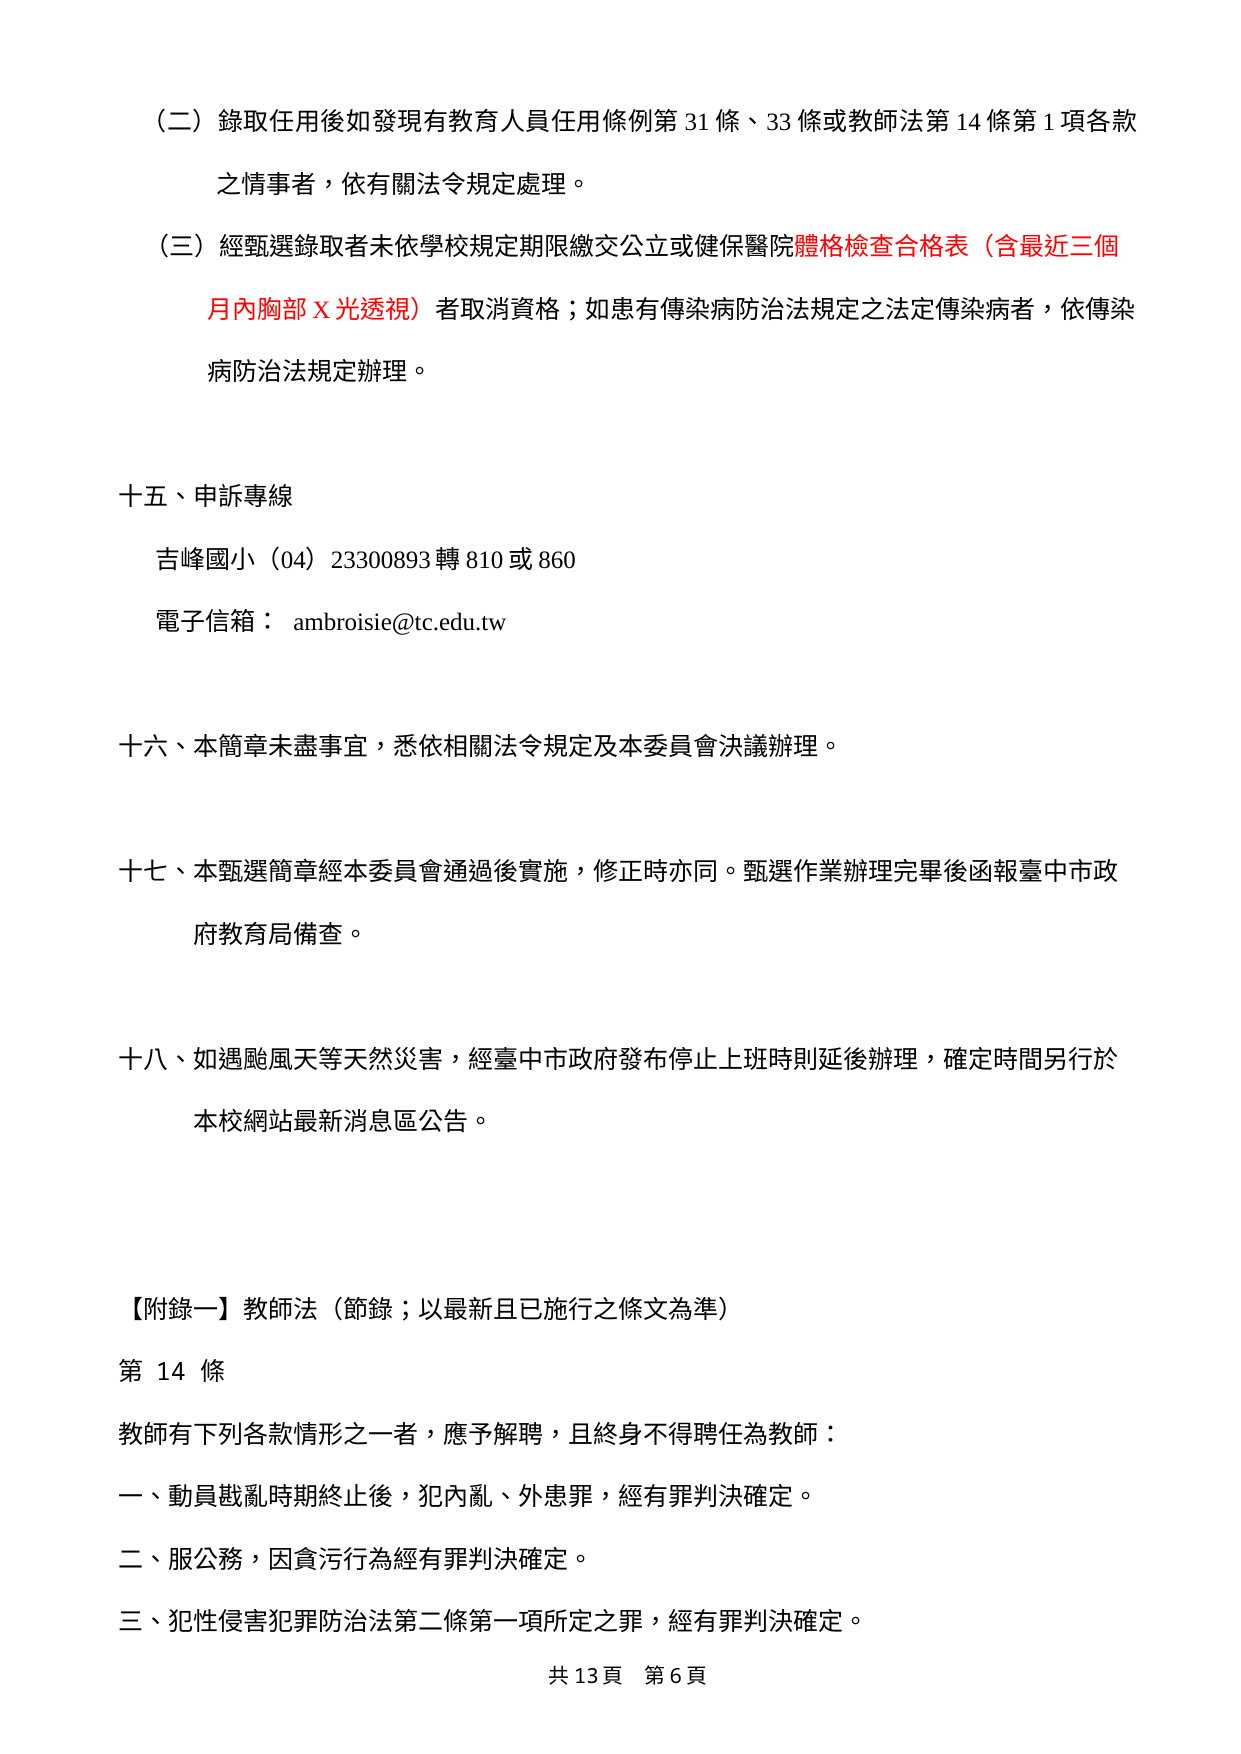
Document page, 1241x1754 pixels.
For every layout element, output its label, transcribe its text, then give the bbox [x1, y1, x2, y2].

text 第 14 條 [118, 1328, 1137, 1391]
text 三、犯性侵害犯罪防治法第二條第一項所定之罪，經有罪判決確定。 [118, 1578, 1137, 1641]
text 教師有下列各款情形之一者，應予解聘，且終身不得聘任為教師： 一、動員戡亂時期終止後，犯內亂、外患罪，經有罪判決確定。 [118, 1391, 1137, 1516]
text （三）經甄選錄取者未依學校規定期限繳交公立或健保醫院體格檢查合格表（含最近三個月內胸部X光透視）者取消資格；如患有傳染病防治法規定之法定傳染病者，依傳染病防治法規定辦理。 [144, 203, 1137, 391]
text 電子信箱： ambroisie@tc.edu.tw [118, 578, 1137, 641]
text 【附錄一】教師法（節錄；以最新且已施行之條文為準） [118, 1266, 1137, 1328]
text 二、服公務，因貪污行為經有罪判決確定。 [118, 1516, 1137, 1578]
text 十七、本甄選簡章經本委員會通過後實施，修正時亦同。甄選作業辦理完畢後函報臺中市政府教育局備查。 [118, 828, 1137, 953]
text 十六、本簡章未盡事宜，悉依相關法令規定及本委員會決議辦理。 [118, 703, 1137, 766]
text 吉峰國小（04）23300893轉810或860 [118, 516, 1137, 578]
text 十八、如遇颱風天等天然災害，經臺中市政府發布停止上班時則延後辦理，確定時間另行於本校網站最新消息區公告。 [118, 1016, 1137, 1141]
text 十五、申訴專線 [118, 453, 1137, 516]
text （二）錄取任用後如發現有教育人員任用條例第31條、33條或教師法第14條第1項各款之情事者，依有關法令規定處理。 [141, 78, 1137, 203]
